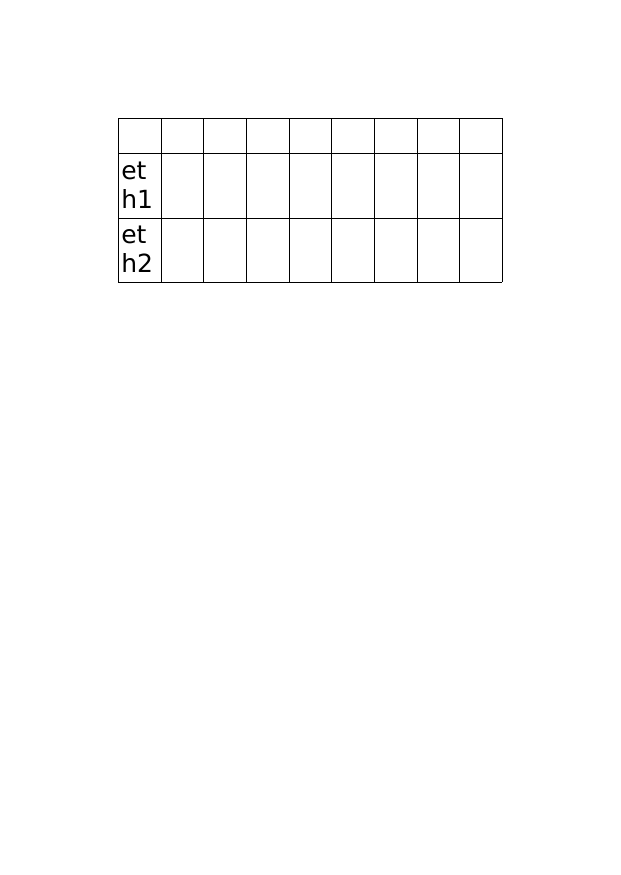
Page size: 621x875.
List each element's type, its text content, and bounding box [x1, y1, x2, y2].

table_cell [290, 154, 331, 217]
table_cell [162, 219, 203, 282]
table_cell [332, 219, 374, 282]
table_cell [290, 219, 331, 282]
table_cell [332, 154, 374, 217]
table_cell [375, 154, 417, 217]
table_cell [204, 119, 246, 153]
table_cell [290, 119, 331, 153]
table_cell [375, 219, 417, 282]
table_cell [119, 119, 161, 153]
table_cell [247, 219, 289, 282]
table_cell [162, 119, 203, 153]
table_cell [247, 154, 289, 217]
table_cell [418, 219, 459, 282]
table_cell [418, 154, 459, 217]
table_cell [418, 119, 459, 153]
table_cell [375, 119, 417, 153]
table_cell [162, 154, 203, 217]
table_cell [460, 219, 502, 282]
table_cell [460, 119, 502, 153]
table_cell [460, 154, 502, 217]
table_cell [204, 154, 246, 217]
table_cell eth1 [119, 154, 161, 217]
table_cell [204, 219, 246, 282]
table_cell [247, 119, 289, 153]
table_cell eth2 [119, 219, 161, 282]
